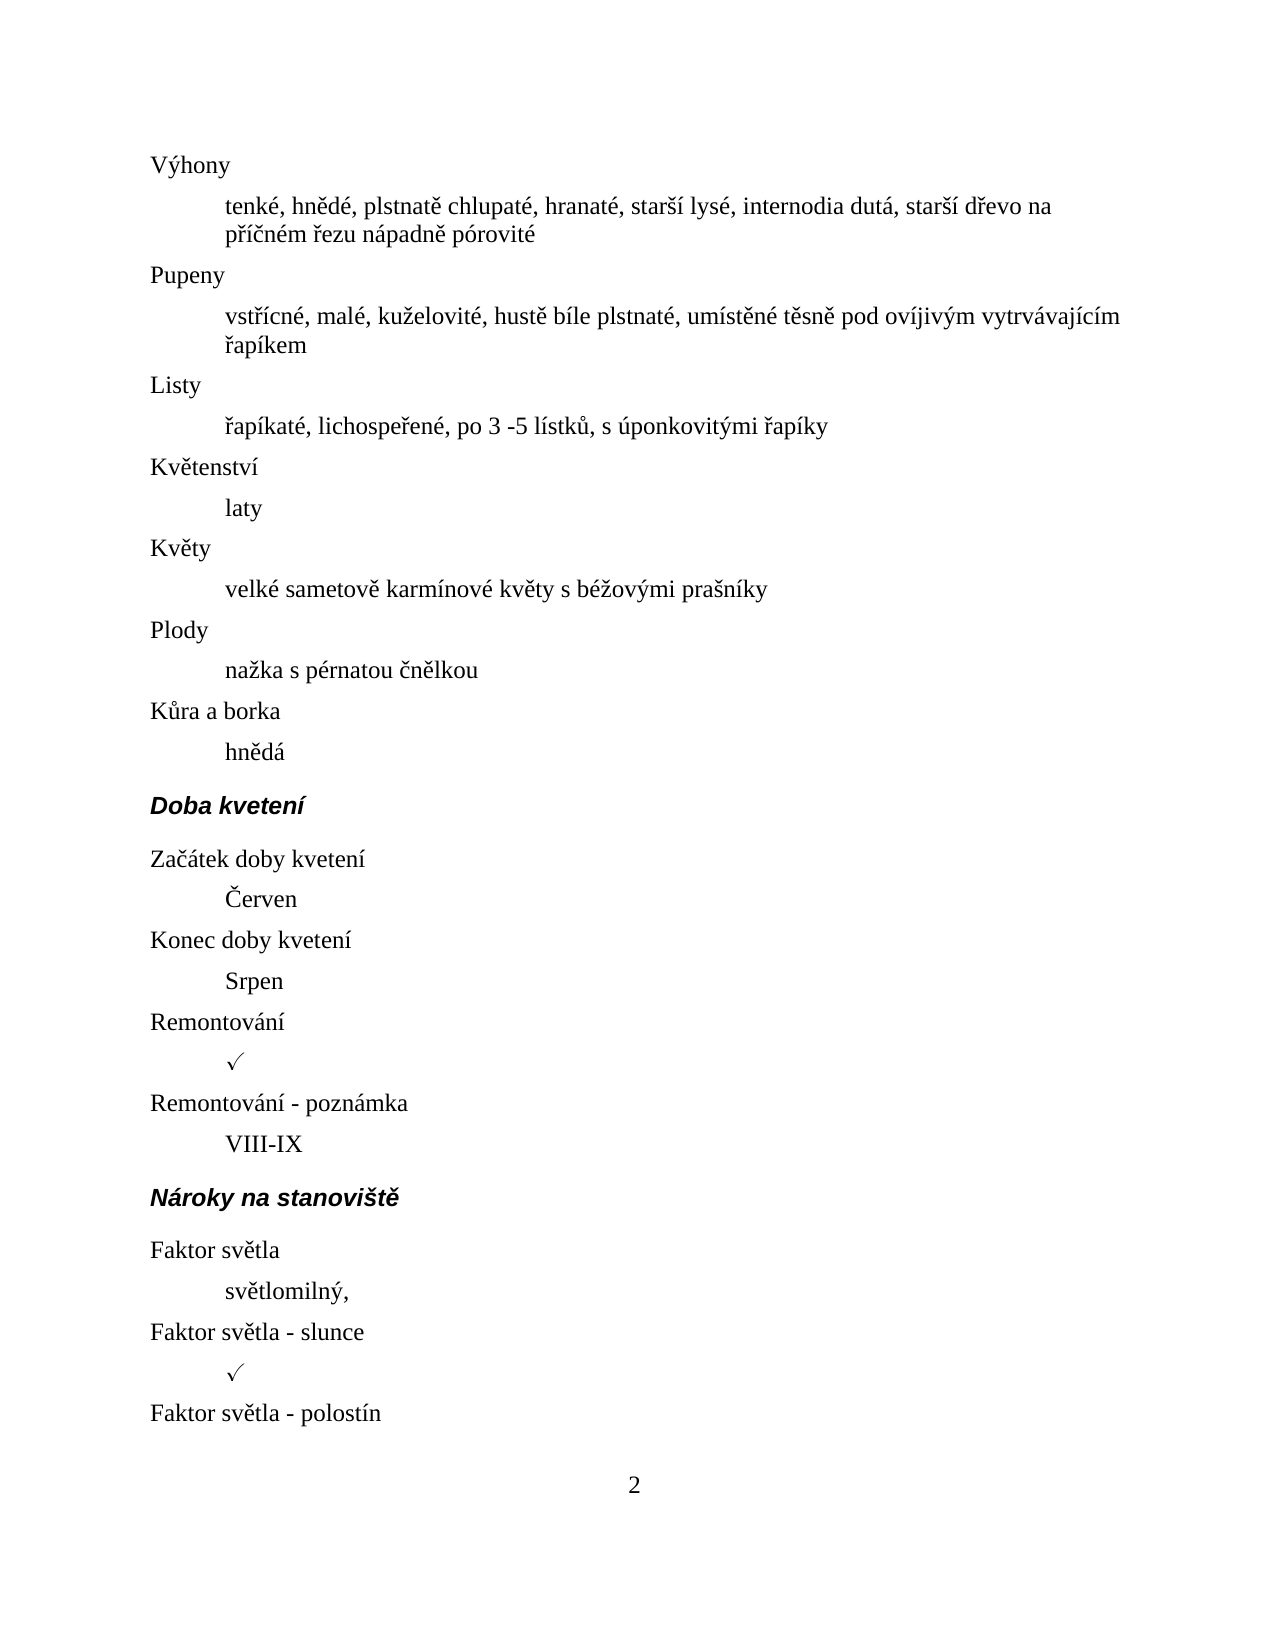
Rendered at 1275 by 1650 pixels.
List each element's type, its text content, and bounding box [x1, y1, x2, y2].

text Remontování [150, 1007, 1125, 1035]
text nažka s pérnatou čnělkou [225, 656, 1125, 684]
text tenké, hnědé, plstnatě chlupaté, hranaté, starší lysé, internodia dutá, starší dřevo na příčném řezu nápadně pórovité [225, 191, 1125, 248]
subtitle Nároky na stanoviště [150, 1183, 1125, 1211]
text laty [225, 493, 1125, 521]
text Faktor světla [150, 1236, 1125, 1264]
text Pupeny [150, 260, 1125, 289]
text Remontování - poznámka [150, 1088, 1125, 1117]
text světlomilný, [225, 1276, 1125, 1305]
text Červen [225, 884, 1125, 913]
text Faktor světla - polostín [150, 1398, 1125, 1427]
text Faktor světla - slunce [150, 1317, 1125, 1346]
text ✓ [225, 1358, 1125, 1387]
text Listy [150, 370, 1125, 399]
text Květy [150, 533, 1125, 562]
text Plody [150, 615, 1125, 643]
text Kůra a borka [150, 696, 1125, 725]
text vstřícné, malé, kuželovité, hustě bíle plstnaté, umístěné těsně pod ovíjivým vytrvávajícím řapíkem [225, 301, 1125, 358]
text velké sametově karmínové květy s béžovými prašníky [225, 574, 1125, 603]
text Výhony [150, 150, 1125, 179]
text ✓ [225, 1047, 1125, 1076]
text Srpen [225, 966, 1125, 995]
text VIII-IX [225, 1129, 1125, 1158]
text řapíkaté, lichospeřené, po 3 -5 lístků, s úponkovitými řapíky [225, 411, 1125, 440]
text Začátek doby kvetení [150, 844, 1125, 872]
subtitle Doba kvetení [150, 791, 1125, 819]
text hnědá [225, 737, 1125, 766]
text Konec doby kvetení [150, 925, 1125, 954]
text Květenství [150, 452, 1125, 481]
